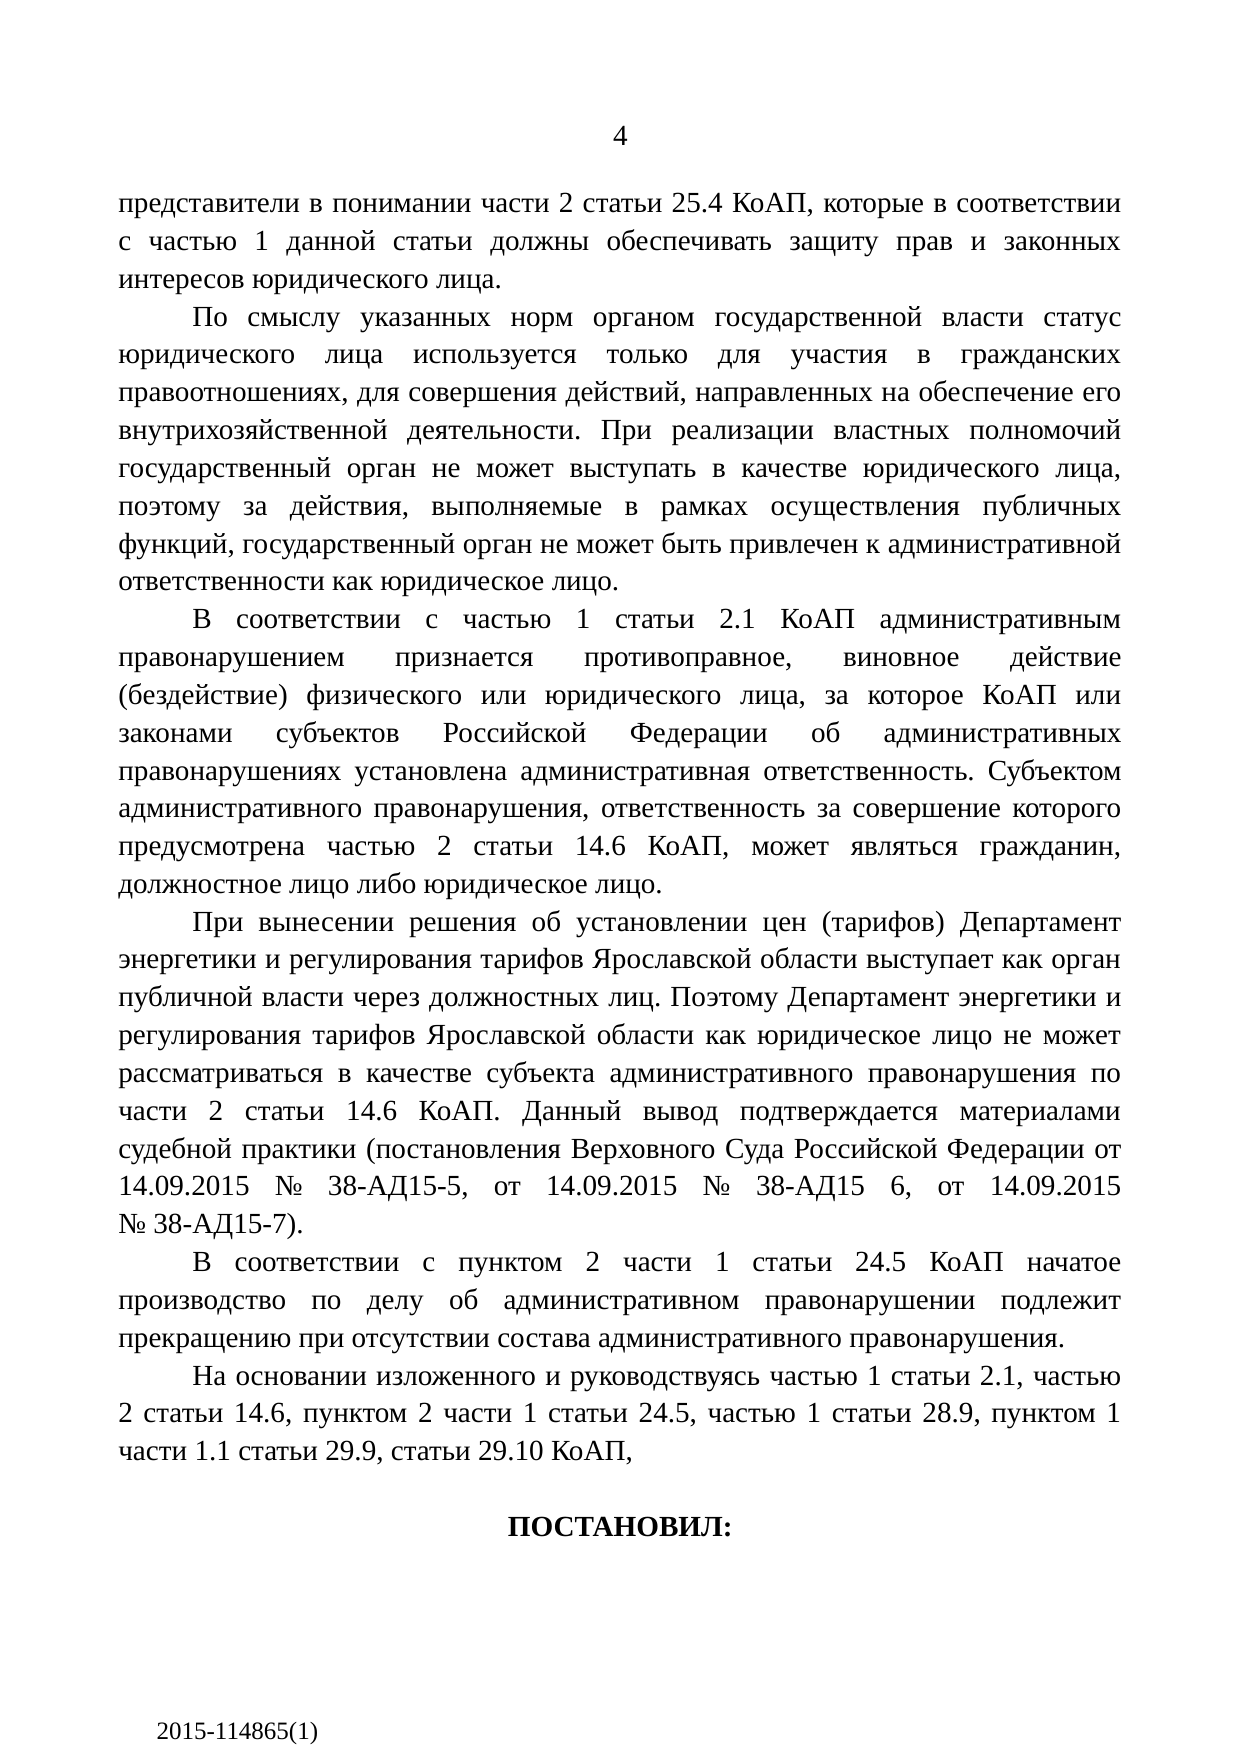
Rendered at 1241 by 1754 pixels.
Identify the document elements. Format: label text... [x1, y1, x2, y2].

text На основании изложенного и руководствуясь частью 1 статьи 2.1, частью 2 статьи 14.6, пунктом 2 части 1 статьи 24.5, частью 1 статьи 28.9, пунктом 1 части 1.1 статьи 29.9, статьи 29.10 КоАП, [118, 1353, 1122, 1467]
text В соответствии с частью 1 статьи 2.1 КоАП административным правонарушением признается противоправное, виновное действие (бездействие) физического или юридического лица, за которое КоАП или законами субъектов Российской Федерации об административных правонарушениях установлена административная ответственность. Субъектом административного правонарушения, ответственность за совершение которого предусмотрена частью 2 статьи 14.6 КоАП, может являться гражданин, должностное лицо либо юридическое лицо. [118, 597, 1122, 899]
text В соответствии с пунктом 2 части 1 статьи 24.5 КоАП начатое производство по делу об административном правонарушении подлежит прекращению при отсутствии состава административного правонарушения. [118, 1240, 1122, 1353]
text представители в понимании части 2 статьи 25.4 КоАП, которые в соответствии с частью 1 данной статьи должны обеспечивать защиту прав и законных интересов юридического лица. [118, 181, 1122, 294]
text По смыслу указанных норм органом государственной власти статус юридического лица используется только для участия в гражданских правоотношениях, для совершения действий, направленных на обеспечение его внутрихозяйственной деятельности. При реализации властных полномочий государственный орган не может выступать в качестве юридического лица, поэтому за действия, выполняемые в рамках осуществления публичных функций, государственный орган не может быть привлечен к административной ответственности как юридическое лицо. [118, 294, 1122, 597]
text При вынесении решения об установлении цен (тарифов) Департамент энергетики и регулирования тарифов Ярославской области выступает как орган публичной власти через должностных лиц. Поэтому Департамент энергетики и регулирования тарифов Ярославской области как юридическое лицо не может рассматриваться в качестве субъекта административного правонарушения по части 2 статьи 14.6 КоАП. Данный вывод подтверждается материалами судебной практики (постановления Верховного Суда Российской Федерации от 14.09.2015 № 38-АД15-5, от 14.09.2015 № 38-АД15 6, от 14.09.2015 № 38-АД15-7). [118, 899, 1122, 1240]
text ПОСТАНОВИЛ: [118, 1504, 1122, 1542]
